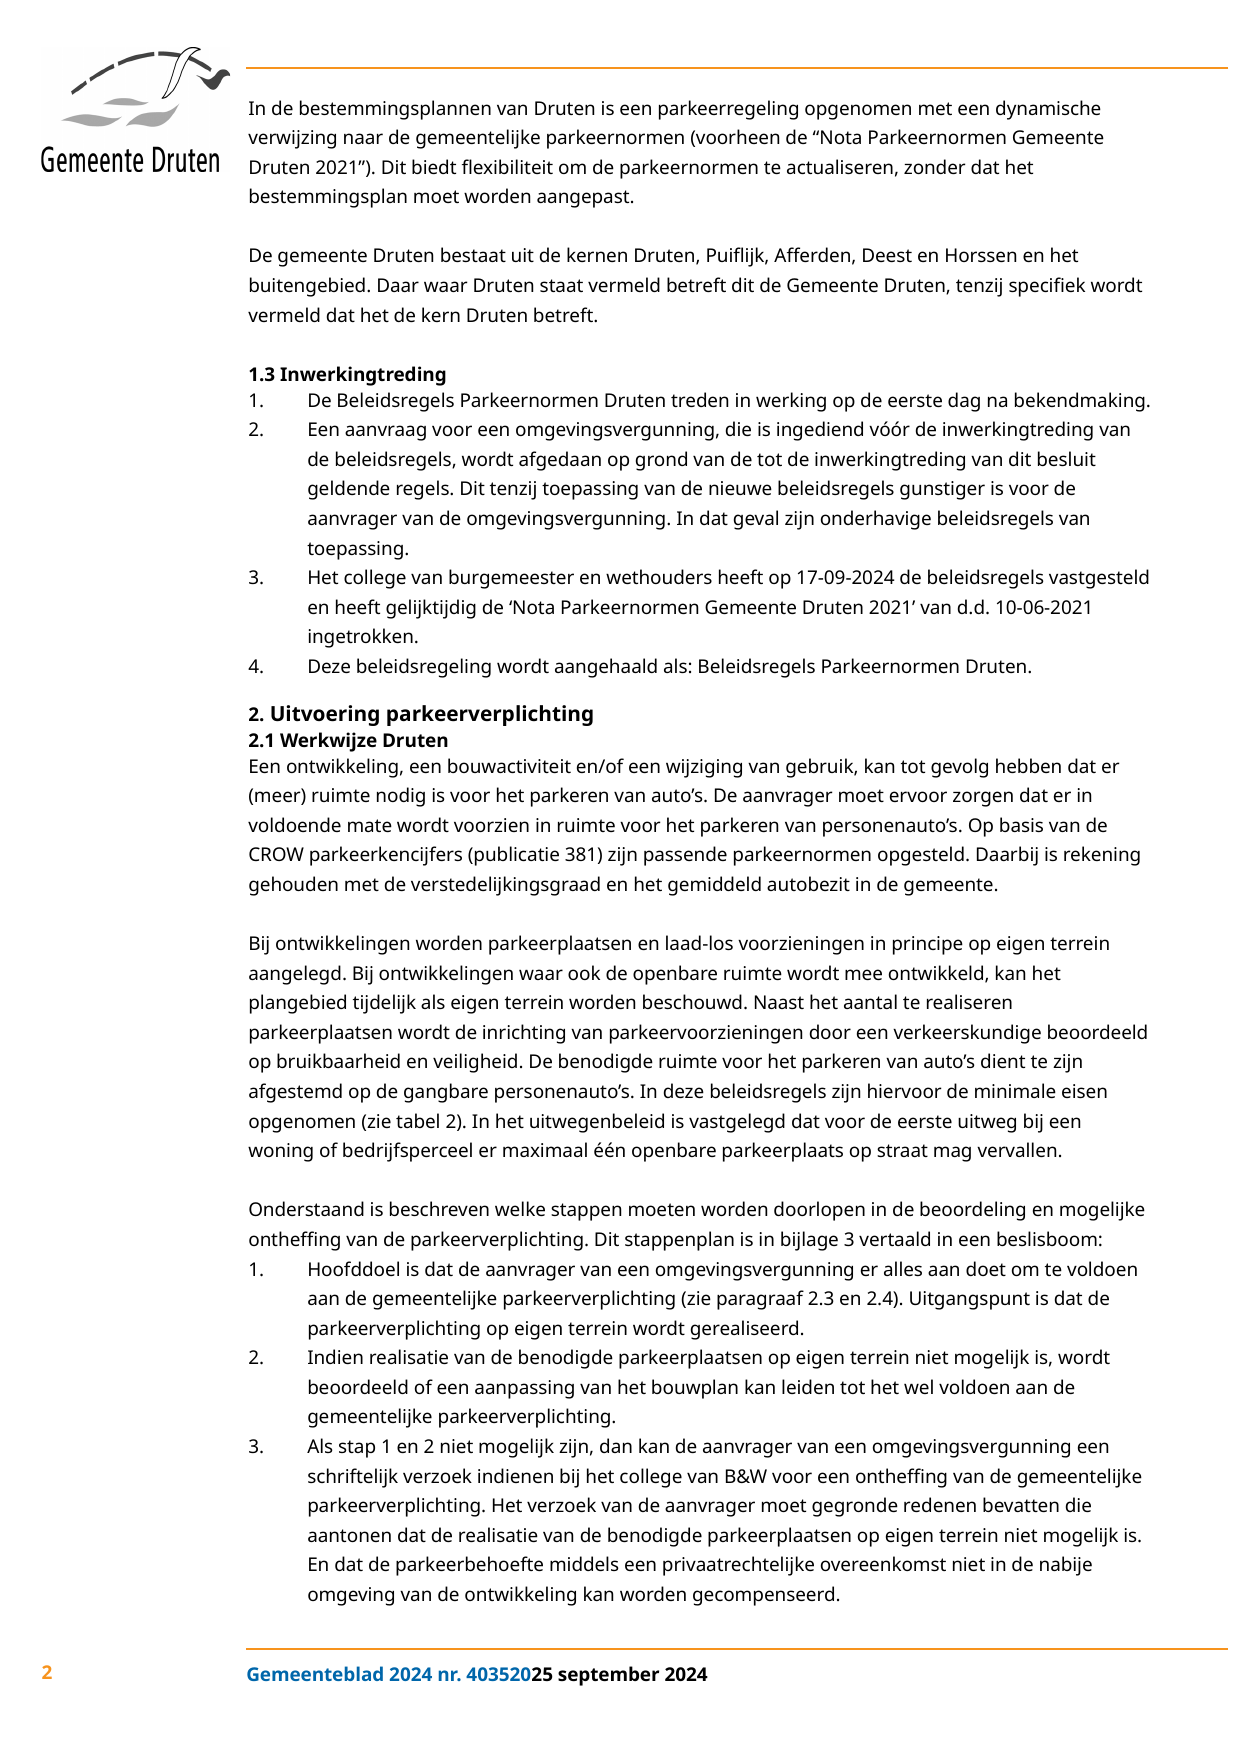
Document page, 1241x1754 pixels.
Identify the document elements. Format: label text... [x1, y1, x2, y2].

list De Beleidsregels Parkeernormen Druten treden in werking op de eerste dag na bekendmaking. [248, 387, 1152, 412]
list Deze beleidsregeling wordt aangehaald als: Beleidsregels Parkeernormen Druten. [248, 653, 1152, 679]
list Het college van burgemeester en wethouders heeft op 17-09-2024 de beleidsregels vastgesteld en heeft gelijktijdig de ‘Nota Parkeernormen Gemeente Druten 2021’ van d.d. 10-06-2021 ingetrokken. [248, 564, 1152, 649]
picture [41, 47, 231, 172]
text Onderstaand is beschreven welke stappen moeten worden doorlopen in de beoordeling en mogelijke ontheffing van de parkeerverplichting. Dit stappenplan is in bijlage 3 vertaald in een beslisboom: [248, 1197, 1152, 1252]
list Hoofddoel is dat de aanvrager van een omgevingsvergunning er alles aan doet om te voldoen aan de gemeentelijke parkeerverplichting (zie paragraaf 2.3 en 2.4). Uitgangspunt is dat de parkeerverplichting op eigen terrein wordt gerealiseerd. [248, 1256, 1152, 1341]
text 2. Uitvoering parkeerverplichting [248, 699, 1152, 727]
text In de bestemmingsplannen van Druten is een parkeerregeling opgenomen met een dynamische verwijzing naar de gemeentelijke parkeernormen (voorheen de “Nota Parkeernormen Gemeente Druten 2021”). Dit biedt flexibiliteit om de parkeernormen te actualiseren, zonder dat het bestemmingsplan moet worden aangepast. [248, 95, 1152, 209]
text Bij ontwikkelingen worden parkeerplaatsen en laad-los voorzieningen in principe op eigen terrein aangelegd. Bij ontwikkelingen waar ook de openbare ruimte wordt mee ontwikkeld, kan het plangebied tijdelijk als eigen terrein worden beschouwd. Naast het aantal te realiseren parkeerplaatsen wordt de inrichting van parkeervoorzieningen door een verkeerskundige beoordeeld op bruikbaarheid en veiligheid. De benodigde ruimte voor het parkeren van auto’s dient te zijn afgestemd op de gangbare personenauto’s. In deze beleidsregels zijn hiervoor de minimale eisen opgenomen (zie tabel 2). In het uitwegenbeleid is vastgelegd dat voor de eerste uitweg bij een woning of bedrijfsperceel er maximaal één openbare parkeerplaats op straat mag vervallen. [248, 930, 1152, 1163]
list Als stap 1 en 2 niet mogelijk zijn, dan kan de aanvrager van een omgevingsvergunning een schriftelijk verzoek indienen bij het college van B&W voor een ontheffing van de gemeentelijke parkeerverplichting. Het verzoek van de aanvrager moet gegronde redenen bevatten die aantonen dat de realisatie van de benodigde parkeerplaatsen op eigen terrein niet mogelijk is. En dat de parkeerbehoefte middels een privaatrechtelijke overeenkomst niet in de nabije omgeving van de ontwikkeling kan worden gecompenseerd. [248, 1433, 1152, 1607]
list Indien realisatie van de benodigde parkeerplaatsen op eigen terrein niet mogelijk is, wordt beoordeeld of een aanpassing van het bouwplan kan leiden tot het wel voldoen aan de gemeentelijke parkeerverplichting. [248, 1344, 1152, 1429]
text Een ontwikkeling, een bouwactiviteit en/of een wijziging van gebruik, kan tot gevolg hebben dat er (meer) ruimte nodig is voor het parkeren van auto’s. De aanvrager moet ervoor zorgen dat er in voldoende mate wordt voorzien in ruimte voor het parkeren van personenauto’s. Op basis van de CROW parkeerkencijfers (publicatie 381) zijn passende parkeernormen opgesteld. Daarbij is rekening gehouden met de verstedelijkingsgraad en het gemiddeld autobezit in de gemeente. [248, 753, 1152, 897]
text De gemeente Druten bestaat uit de kernen Druten, Puiflijk, Afferden, Deest en Horssen en het buitengebied. Daar waar Druten staat vermeld betreft dit de Gemeente Druten, tenzij specifiek wordt vermeld dat het de kern Druten betreft. [248, 243, 1152, 328]
text 2.1 Werkwijze Druten [248, 727, 1152, 753]
list Een aanvraag voor een omgevingsvergunning, die is ingediend vóór de inwerkingtreding van de beleidsregels, wordt afgedaan op grond van de tot de inwerkingtreding van dit besluit geldende regels. Dit tenzij toepassing van de nieuwe beleidsregels gunstiger is voor de aanvrager van de omgevingsvergunning. In dat geval zijn onderhavige beleidsregels van toepassing. [248, 416, 1152, 560]
text 1.3 Inwerkingtreding [248, 361, 1152, 387]
